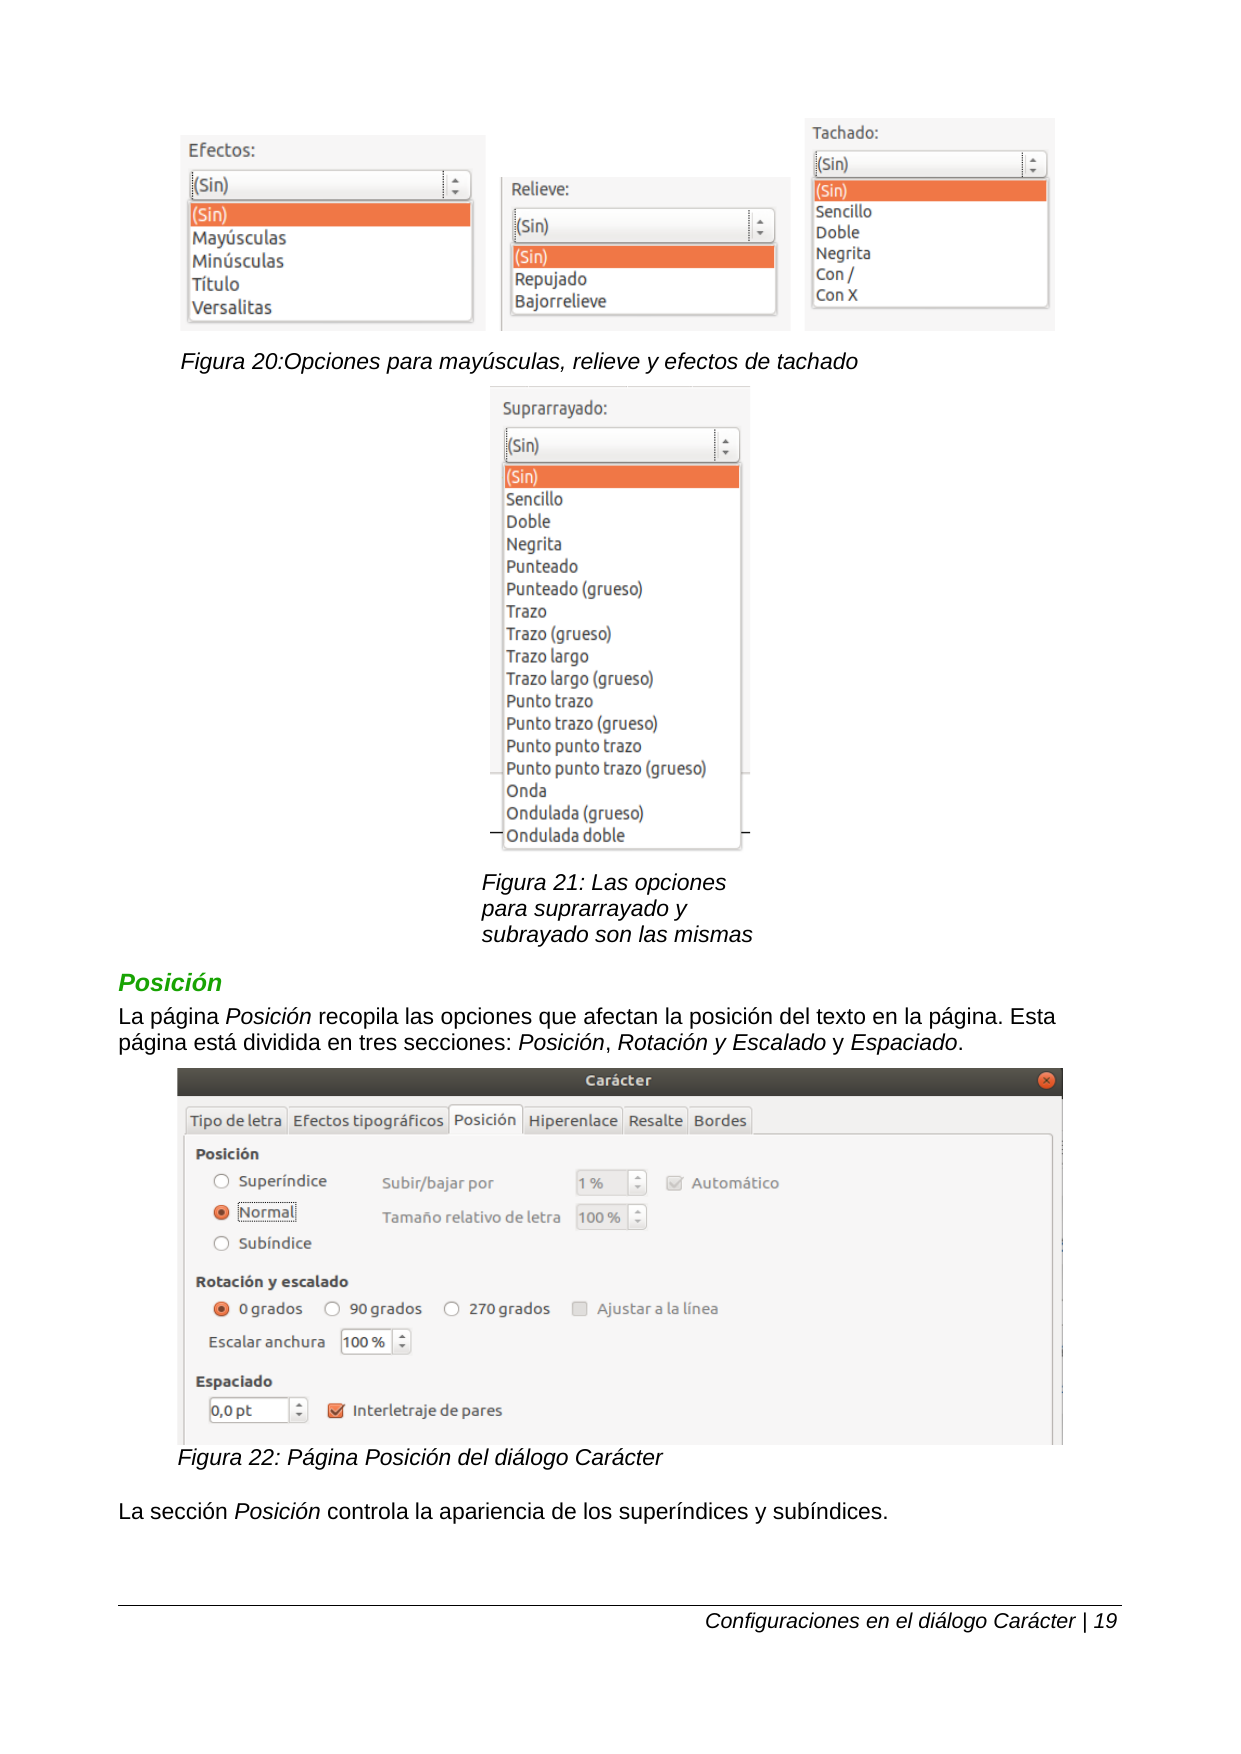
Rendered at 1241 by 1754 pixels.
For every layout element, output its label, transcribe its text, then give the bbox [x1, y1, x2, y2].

table_header [180, 118, 1060, 348]
text Figura 21: Las opciones para suprarrayado y subrayado son las mismas [482, 868, 758, 947]
text La página Posición recopila las opciones que afectan la posición del texto en la página. Esta página está dividida en tres secciones: Posición, Rotación y Escalado y Espaciado. [118, 1003, 1122, 1056]
picture [499, 177, 791, 331]
picture [180, 135, 486, 331]
subtitle Posición [118, 968, 1122, 997]
text La sección Posición controla la apariencia de los superíndices y subíndices. [118, 1498, 1122, 1524]
picture [804, 118, 1055, 331]
table_cell Figura 20:Opciones para mayúsculas, relieve y efectos de tachado [180, 348, 1060, 374]
text Figura 22: Página Posición del diálogo Carácter [177, 1445, 1063, 1471]
picture [177, 1068, 1063, 1445]
picture [490, 386, 750, 857]
